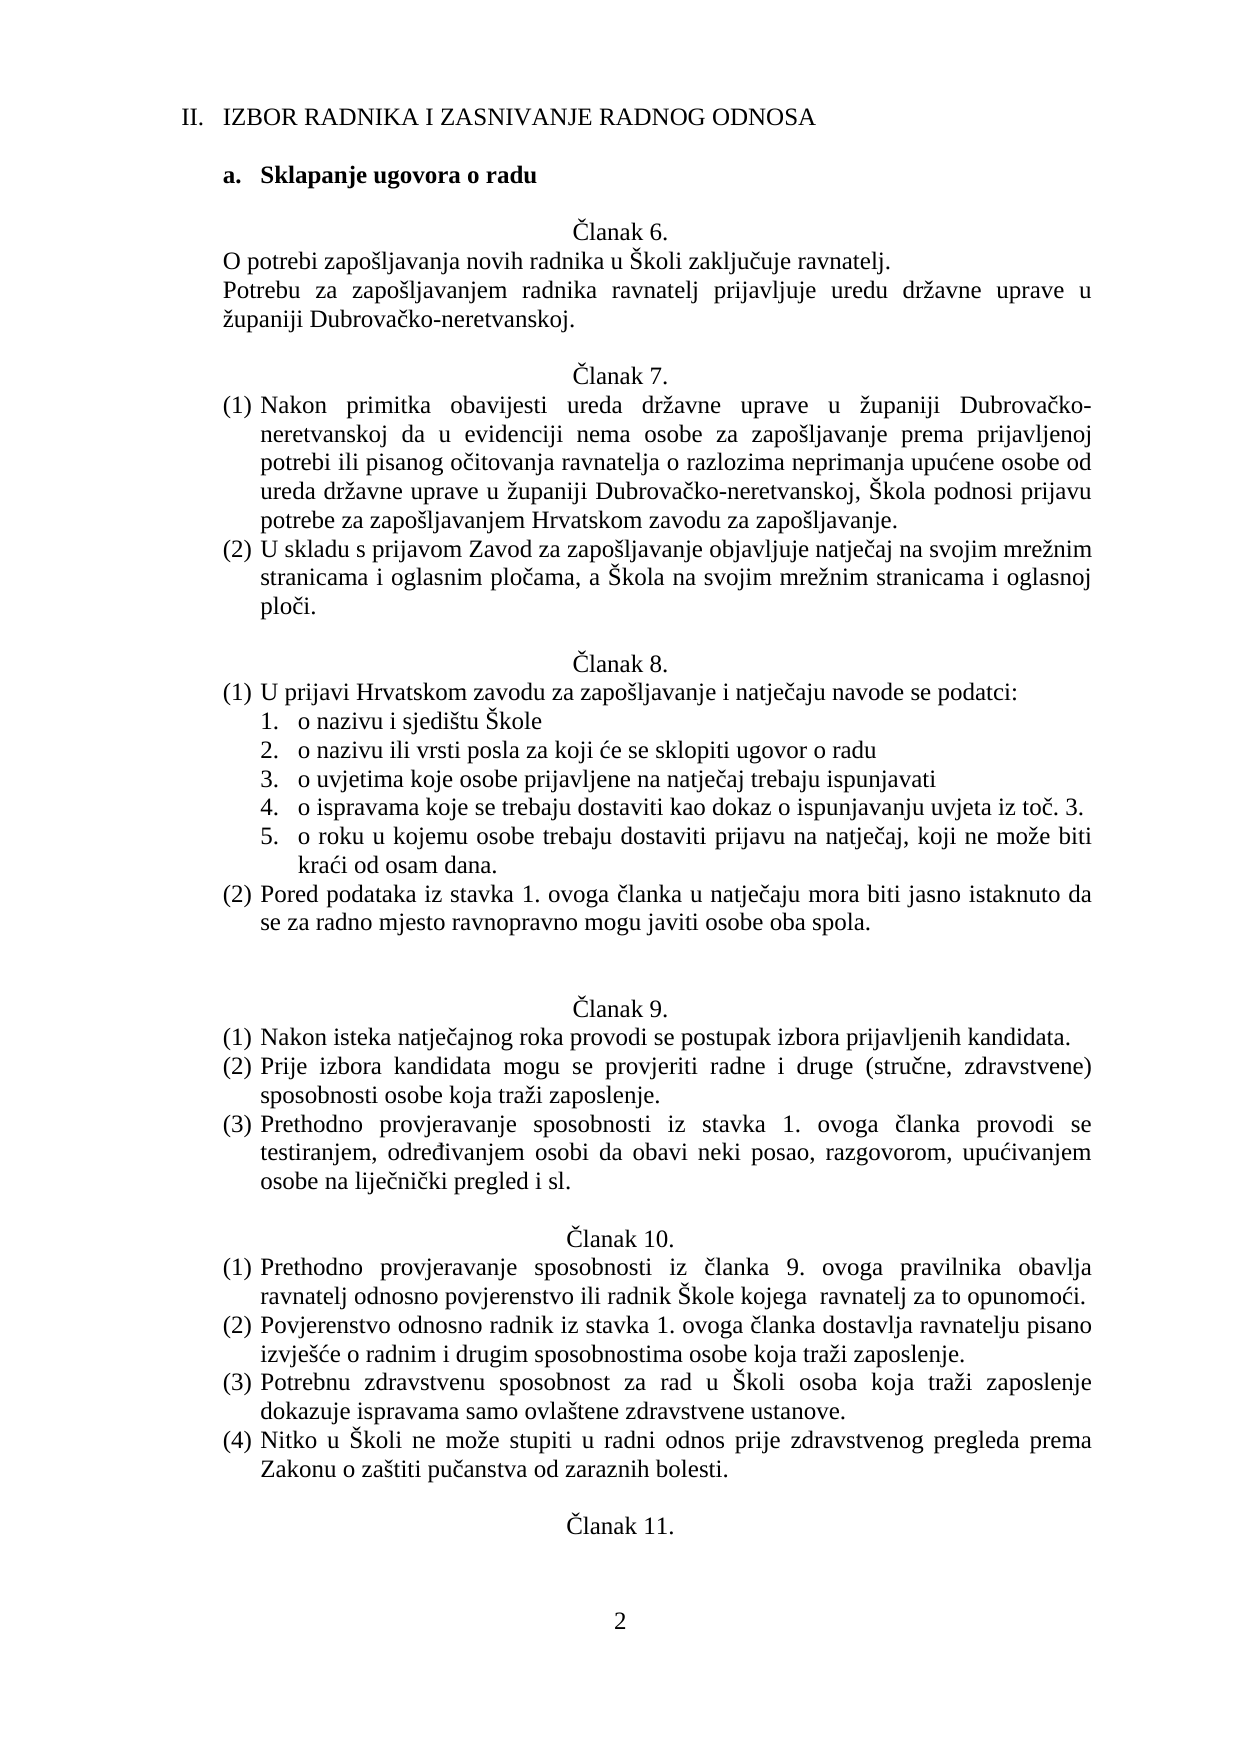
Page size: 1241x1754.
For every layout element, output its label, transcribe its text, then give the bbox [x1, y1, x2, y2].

list IZBOR RADNIKA I ZASNIVANJE RADNOG ODNOSA [204, 102, 1093, 131]
list U skladu s prijavom Zavod za zapošljavanje objavljuje natječaj na svojim mrežnim stranicama i oglasnim pločama, a Škola na svojim mrežnim stranicama i oglasnoj ploči. [223, 534, 1093, 620]
list Sklapanje ugovora o radu [223, 160, 1093, 189]
list o nazivu ili vrsti posla za koji će se sklopiti ugovor o radu [260, 735, 1093, 764]
list Nakon primitka obavijesti ureda državne uprave u županiji Dubrovačko-neretvanskoj da u evidenciji nema osobe za zapošljavanje prema prijavljenoj potrebi ili pisanog očitovanja ravnatelja o razlozima neprimanja upućene osobe od ureda državne uprave u županiji Dubrovačko-neretvanskoj, Škola podnosi prijavu potrebe za zapošljavanjem Hrvatskom zavodu za zapošljavanje. [223, 390, 1093, 534]
text Članak 6. [148, 217, 1093, 246]
list Potrebnu zdravstvenu sposobnost za rad u Školi osoba koja traži zaposlenje dokazuje ispravama samo ovlaštene zdravstvene ustanove. [223, 1367, 1093, 1425]
list Prethodno provjeravanje sposobnosti iz članka 9. ovoga pravilnika obavlja ravnatelj odnosno povjerenstvo ili radnik Škole kojega ravnatelj za to opunomoći. [223, 1252, 1093, 1310]
text Članak 7. [148, 361, 1093, 390]
list Prethodno provjeravanje sposobnosti iz stavka 1. ovoga članka provodi se testiranjem, određivanjem osobi da obavi neki posao, razgovorom, upućivanjem osobe na liječnički pregled i sl. [223, 1109, 1093, 1195]
list U prijavi Hrvatskom zavodu za zapošljavanje i natječaju navode se podatci: [223, 677, 1093, 706]
list Pored podataka iz stavka 1. ovoga članka u natječaju mora biti jasno istaknuto da se za radno mjesto ravnopravno mogu javiti osobe oba spola. [223, 879, 1093, 936]
text Članak 8. [148, 649, 1093, 677]
list Nakon isteka natječajnog roka provodi se postupak izbora prijavljenih kandidata. [223, 1022, 1093, 1051]
list Prije izbora kandidata mogu se provjeriti radne i druge (stručne, zdravstvene) sposobnosti osobe koja traži zaposlenje. [223, 1051, 1093, 1109]
list o nazivu i sjedištu Škole [260, 706, 1093, 735]
text Članak 10. [148, 1224, 1093, 1252]
text Potrebu za zapošljavanjem radnika ravnatelj prijavljuje uredu državne uprave u županiji Dubrovačko-neretvanskoj. [223, 275, 1093, 332]
text Članak 9. [148, 994, 1093, 1022]
text Članak 11. [148, 1511, 1093, 1540]
list Povjerenstvo odnosno radnik iz stavka 1. ovoga članka dostavlja ravnatelju pisano izvješće o radnim i drugim sposobnostima osobe koja traži zaposlenje. [223, 1310, 1093, 1367]
list o uvjetima koje osobe prijavljene na natječaj trebaju ispunjavati [260, 764, 1093, 792]
list Nitko u Školi ne može stupiti u radni odnos prije zdravstvenog pregleda prema Zakonu o zaštiti pučanstva od zaraznih bolesti. [223, 1425, 1093, 1482]
list o roku u kojemu osobe trebaju dostaviti prijavu na natječaj, koji ne može biti kraći od osam dana. [260, 821, 1093, 879]
list o ispravama koje se trebaju dostaviti kao dokaz o ispunjavanju uvjeta iz toč. 3. [260, 792, 1093, 821]
text O potrebi zapošljavanja novih radnika u Školi zaključuje ravnatelj. [223, 246, 1093, 275]
